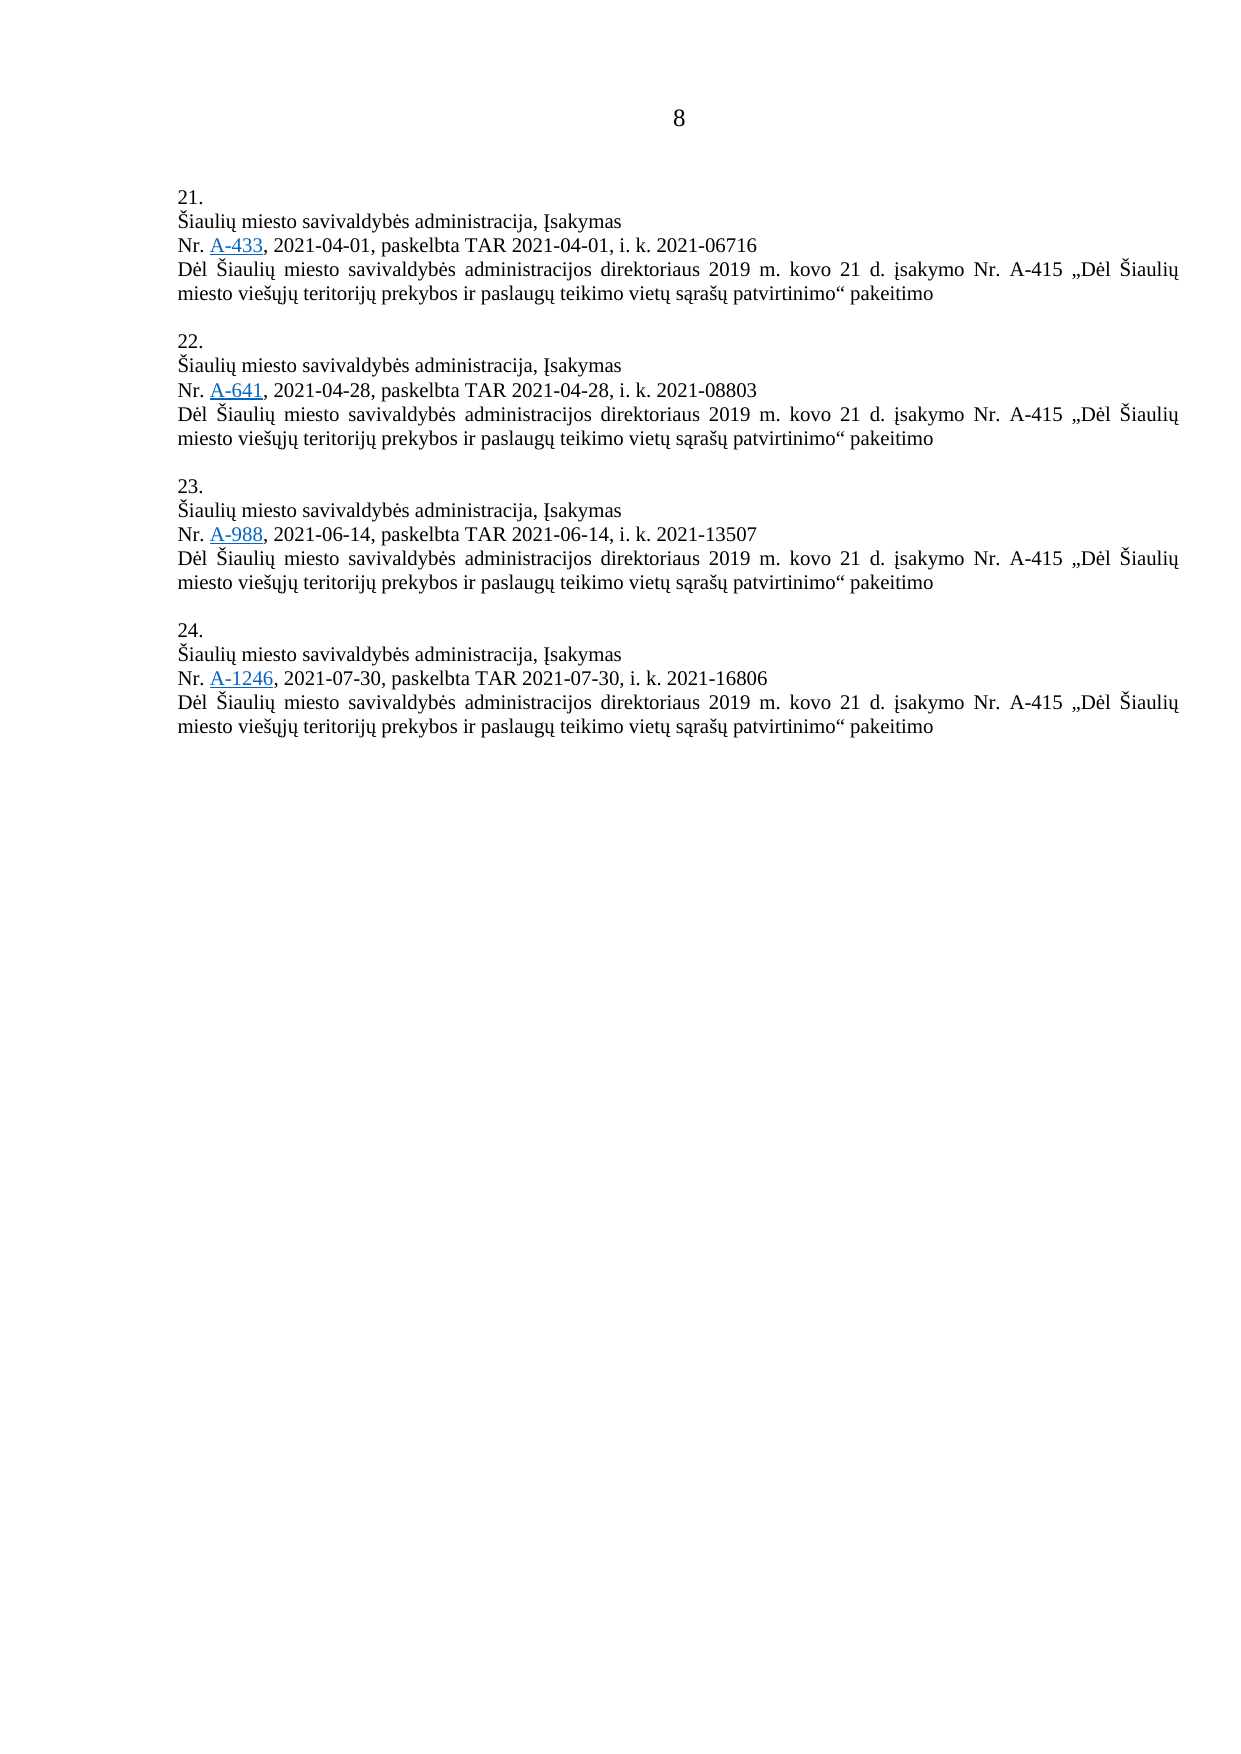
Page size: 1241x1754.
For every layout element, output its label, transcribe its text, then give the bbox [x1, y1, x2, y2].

text 23. [177, 474, 1181, 498]
text Nr. A-1246, 2021-07-30, paskelbta TAR 2021-07-30, i. k. 2021-16806 [177, 666, 1181, 690]
text Šiaulių miesto savivaldybės administracija, Įsakymas [177, 498, 1181, 522]
text Šiaulių miesto savivaldybės administracija, Įsakymas [177, 353, 1181, 377]
text 22. [177, 329, 1181, 353]
text 24. [177, 618, 1181, 642]
text Dėl Šiaulių miesto savivaldybės administracijos direktoriaus 2019 m. kovo 21 d. įsakymo Nr. A-415 „Dėl Šiaulių miesto viešųjų teritorijų prekybos ir paslaugų teikimo vietų sąrašų patvirtinimo“ pakeitimo [177, 690, 1181, 738]
text Dėl Šiaulių miesto savivaldybės administracijos direktoriaus 2019 m. kovo 21 d. įsakymo Nr. A-415 „Dėl Šiaulių miesto viešųjų teritorijų prekybos ir paslaugų teikimo vietų sąrašų patvirtinimo“ pakeitimo [177, 546, 1181, 594]
text Nr. A-433, 2021-04-01, paskelbta TAR 2021-04-01, i. k. 2021-06716 [177, 233, 1181, 257]
text 21. [177, 185, 1181, 209]
text Dėl Šiaulių miesto savivaldybės administracijos direktoriaus 2019 m. kovo 21 d. įsakymo Nr. A-415 „Dėl Šiaulių miesto viešųjų teritorijų prekybos ir paslaugų teikimo vietų sąrašų patvirtinimo“ pakeitimo [177, 402, 1181, 450]
text Nr. A-641, 2021-04-28, paskelbta TAR 2021-04-28, i. k. 2021-08803 [177, 377, 1181, 402]
text Šiaulių miesto savivaldybės administracija, Įsakymas [177, 642, 1181, 666]
text Nr. A-988, 2021-06-14, paskelbta TAR 2021-06-14, i. k. 2021-13507 [177, 522, 1181, 546]
text Dėl Šiaulių miesto savivaldybės administracijos direktoriaus 2019 m. kovo 21 d. įsakymo Nr. A-415 „Dėl Šiaulių miesto viešųjų teritorijų prekybos ir paslaugų teikimo vietų sąrašų patvirtinimo“ pakeitimo [177, 257, 1181, 305]
text Šiaulių miesto savivaldybės administracija, Įsakymas [177, 209, 1181, 233]
